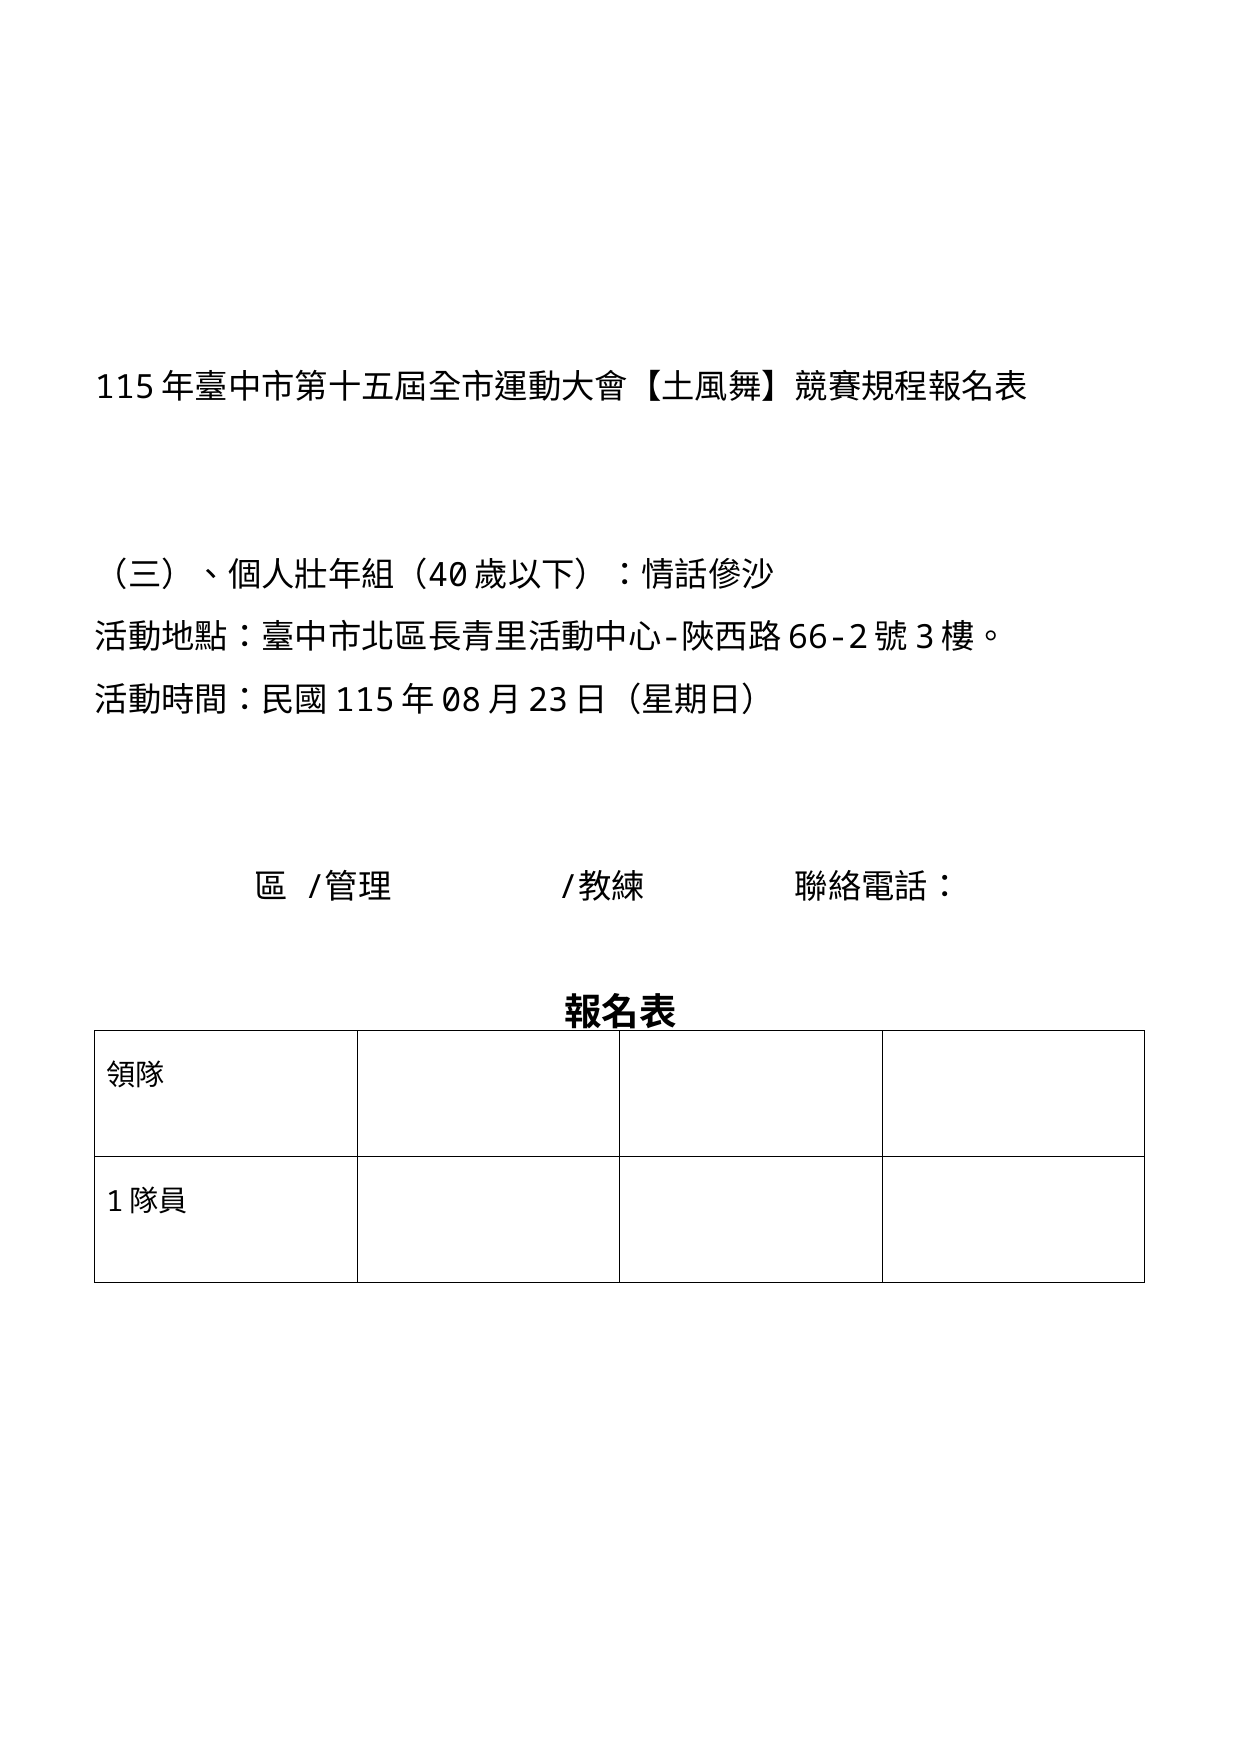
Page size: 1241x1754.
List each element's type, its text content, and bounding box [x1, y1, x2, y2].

table_header 領隊 [95, 1031, 357, 1156]
table_cell [358, 1157, 619, 1282]
table_cell [620, 1157, 882, 1282]
table_header [883, 1031, 1144, 1156]
table_cell [883, 1157, 1144, 1282]
text 活動時間：民國115年08月23日（星期日） [94, 655, 1146, 718]
table_cell 1隊員 [95, 1157, 357, 1282]
text 報名表 [94, 968, 1146, 1030]
text （三）、個人壯年組（40歲以下）：情話傪沙 [94, 530, 1146, 593]
text 區 /管理 /教練 聯絡電話： [94, 843, 1146, 905]
table_header [620, 1031, 882, 1156]
text 115年臺中市第十五屆全市運動大會【土風舞】競賽規程報名表 [94, 343, 1146, 405]
text 活動地點：臺中市北區長青里活動中心-陜西路66-2號3樓。 [94, 593, 1146, 655]
table_header [358, 1031, 619, 1156]
